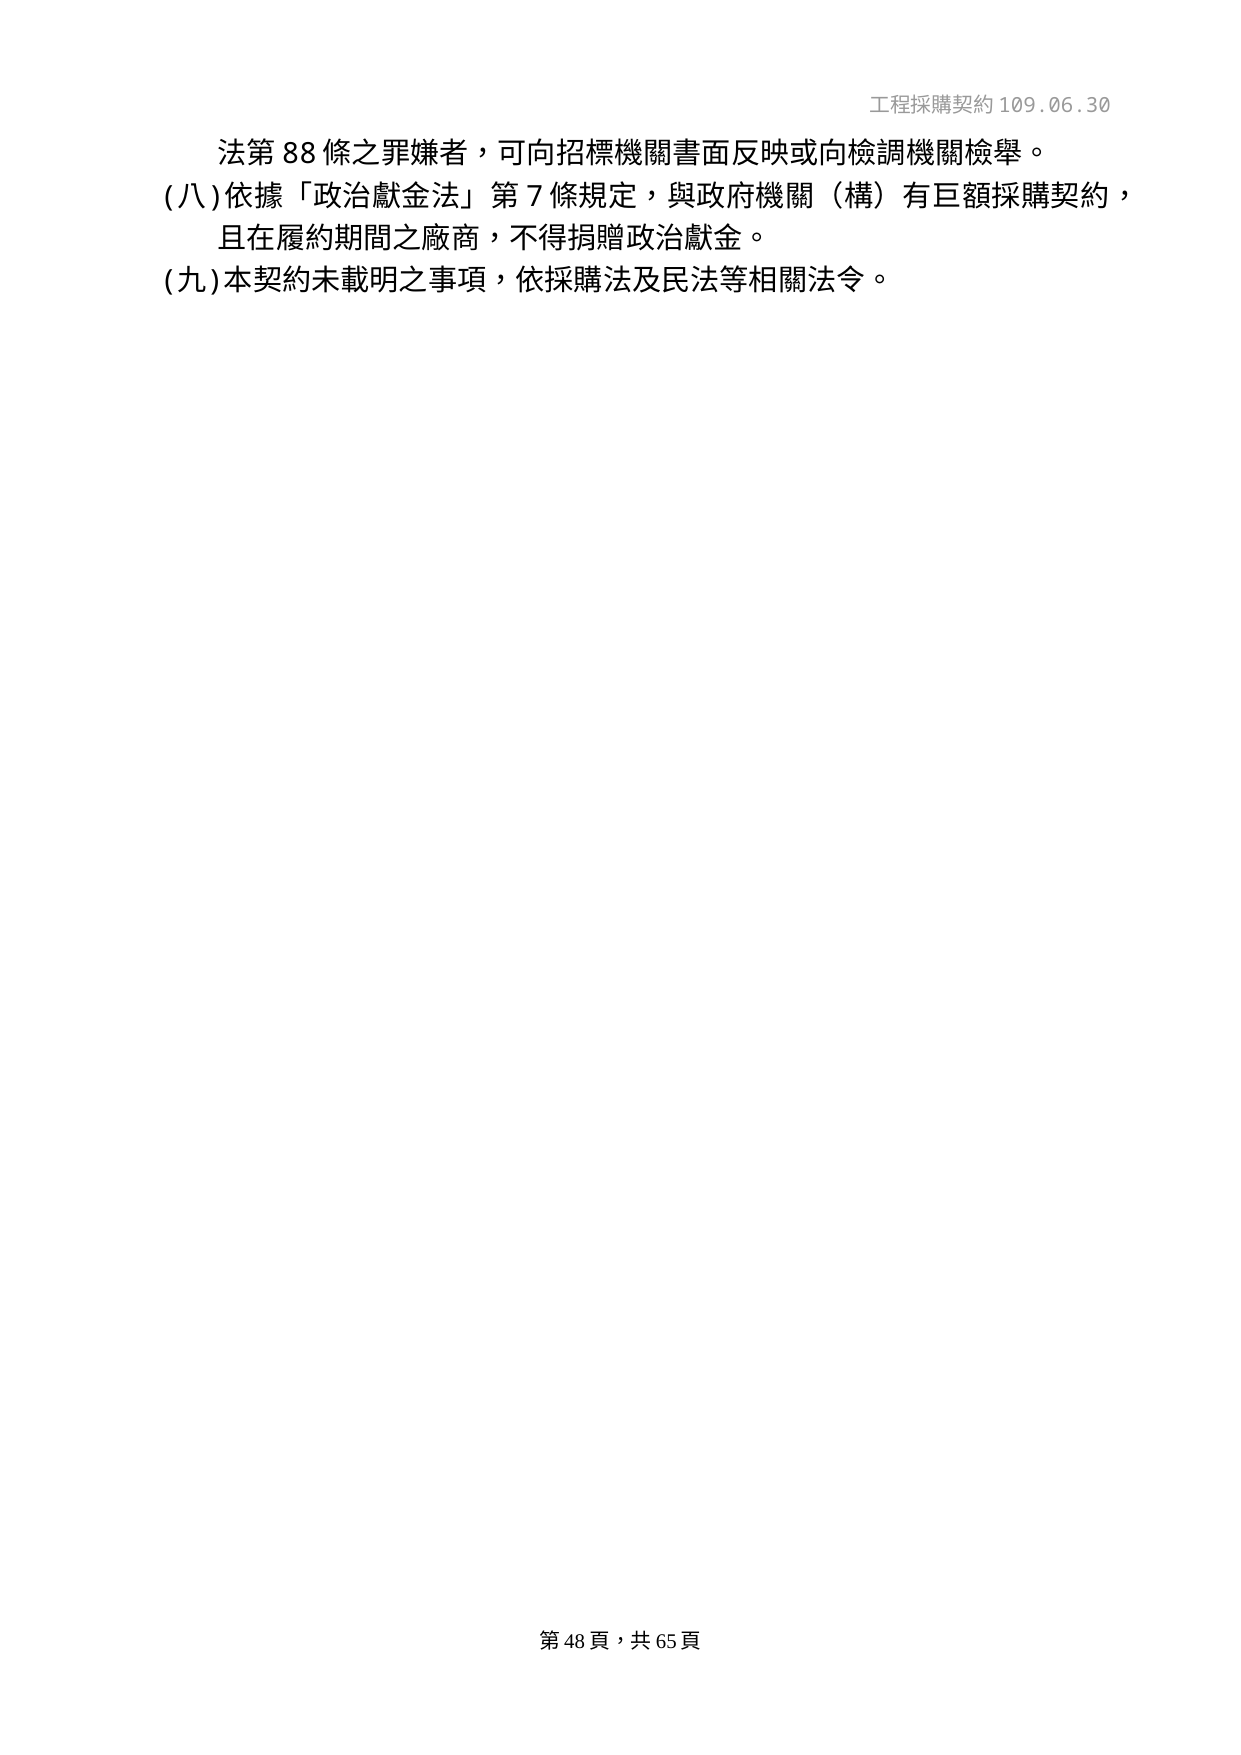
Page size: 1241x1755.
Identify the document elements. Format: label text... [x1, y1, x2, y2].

text (八)依據「政治獻金法」第7條規定，與政府機關（構）有巨額採購契約，且在履約期間之廠商，不得捐贈政治獻金。 [159, 172, 1110, 257]
text (九)本契約未載明之事項，依採購法及民法等相關法令。 [159, 257, 1110, 299]
text 法第88條之罪嫌者，可向招標機關書面反映或向檢調機關檢舉。 [159, 130, 1110, 172]
